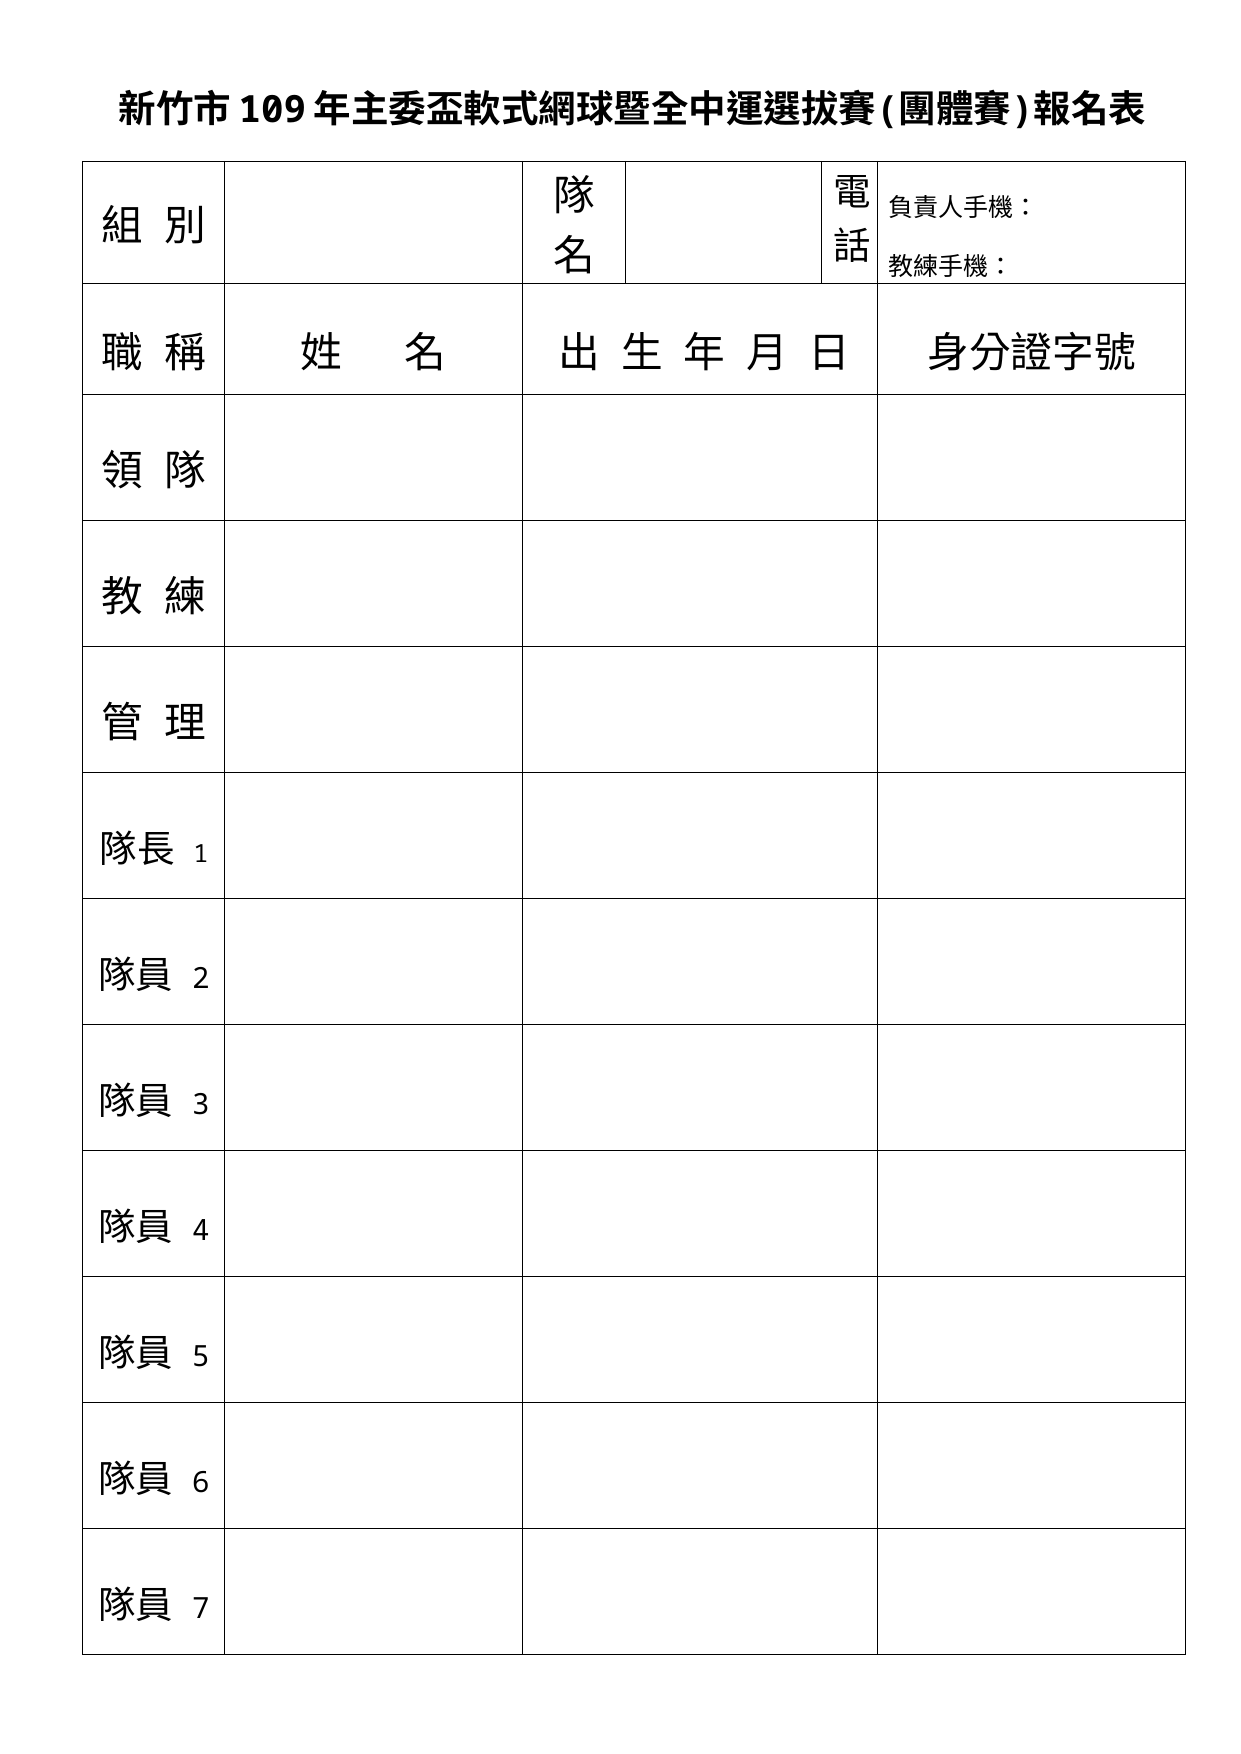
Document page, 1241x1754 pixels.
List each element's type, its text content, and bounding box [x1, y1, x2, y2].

table_cell 職 稱 [83, 284, 224, 393]
table_cell [225, 899, 522, 1024]
table_header 隊名 [523, 162, 625, 282]
table_cell [878, 1151, 1185, 1276]
text 新竹市109年主委盃軟式網球暨全中運選拔賽(團體賽)報名表 [83, 79, 1181, 134]
table_cell [225, 1277, 522, 1402]
table_cell 身分證字號 [878, 284, 1185, 393]
table_cell [878, 899, 1185, 1024]
table_cell [225, 773, 522, 898]
table_cell 隊員 4 [83, 1151, 224, 1276]
table_cell [523, 1529, 877, 1654]
table_cell 隊員 3 [83, 1025, 224, 1150]
table_cell 教 練 [83, 521, 224, 646]
table_cell [878, 1529, 1185, 1654]
table_cell [523, 521, 877, 646]
table_cell [878, 647, 1185, 772]
table_cell 隊員 6 [83, 1403, 224, 1528]
table_cell [878, 1277, 1185, 1402]
table_header 組 別 [83, 162, 224, 282]
table_header [225, 162, 522, 282]
table_cell [523, 395, 877, 519]
table_cell [225, 395, 522, 519]
table_cell [523, 1025, 877, 1150]
table_cell [878, 773, 1185, 898]
table_cell [225, 1529, 522, 1654]
table_cell [523, 1151, 877, 1276]
table_cell [878, 1403, 1185, 1528]
table_cell 隊員 7 [83, 1529, 224, 1654]
table_cell 隊員 5 [83, 1277, 224, 1402]
table_cell [225, 1151, 522, 1276]
table_header [626, 162, 821, 282]
table_cell [523, 899, 877, 1024]
table_cell [523, 647, 877, 772]
table_cell [523, 773, 877, 898]
table_cell [523, 1277, 877, 1402]
table_cell 姓 名 [225, 284, 522, 393]
table_cell [523, 1403, 877, 1528]
table_cell 隊員 2 [83, 899, 224, 1024]
table_cell [878, 1025, 1185, 1150]
table_cell [225, 521, 522, 646]
table_cell [225, 1403, 522, 1528]
table_cell [878, 395, 1185, 519]
table_cell 出 生 年 月 日 [523, 284, 877, 393]
table_cell 隊長 1 [83, 773, 224, 898]
table_header 電話 [822, 162, 877, 282]
table_cell 管 理 [83, 647, 224, 772]
table_cell [225, 1025, 522, 1150]
table_cell [225, 647, 522, 772]
table_cell 領 隊 [83, 395, 224, 519]
table_header 負責人手機： 教練手機： [878, 162, 1185, 282]
table_cell [878, 521, 1185, 646]
